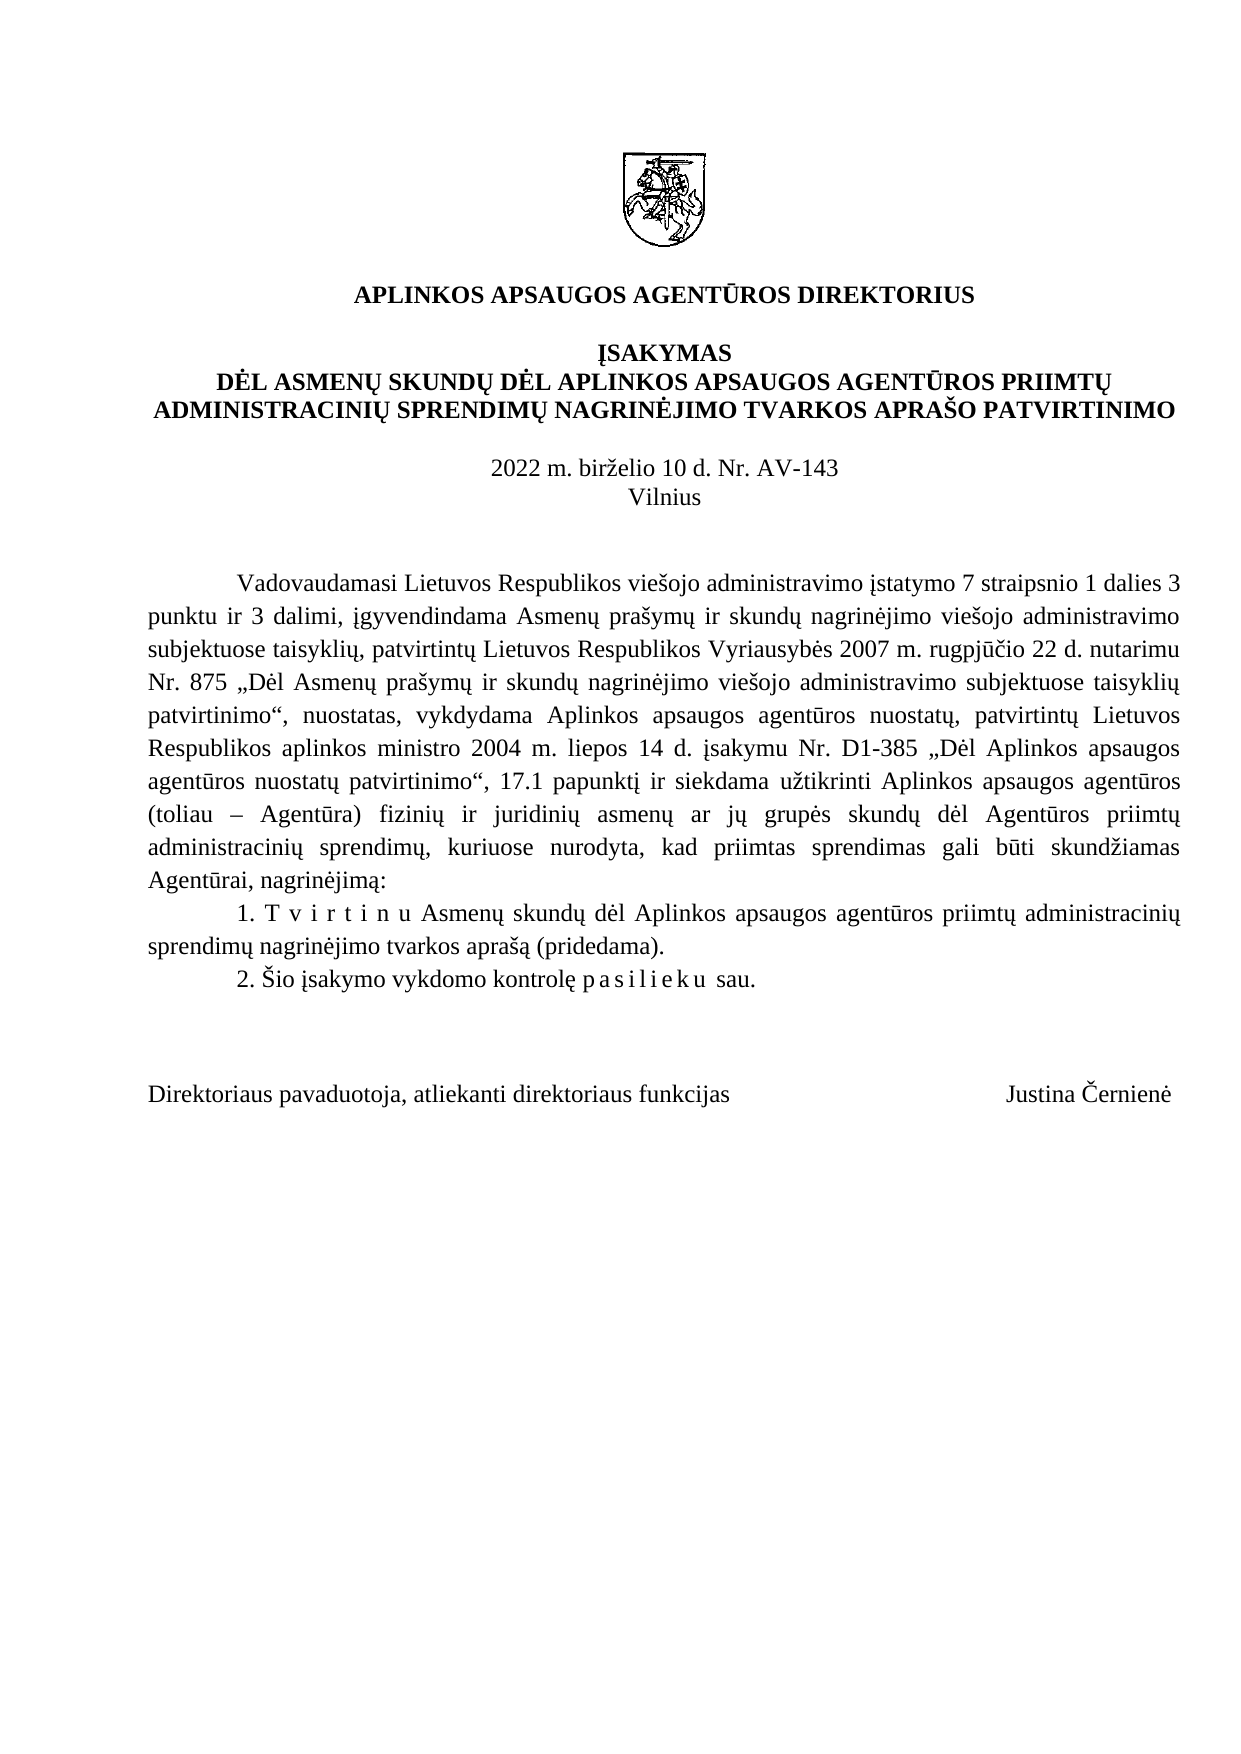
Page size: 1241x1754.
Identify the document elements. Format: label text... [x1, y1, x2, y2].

text Vadovaudamasi Lietuvos Respublikos viešojo administravimo įstatymo 7 straipsnio 1 dalies 3 punktu ir 3 dalimi, įgyvendindama Asmenų prašymų ir skundų nagrinėjimo viešojo administravimo subjektuose taisyklių, patvirtintų Lietuvos Respublikos Vyriausybės 2007 m. rugpjūčio 22 d. nutarimu Nr. 875 „Dėl Asmenų prašymų ir skundų nagrinėjimo viešojo administravimo subjektuose taisyklių patvirtinimo“, nuostatas, vykdydama Aplinkos apsaugos agentūros nuostatų, patvirtintų Lietuvos Respublikos aplinkos ministro 2004 m. liepos 14 d. įsakymu Nr. D1-385 „Dėl Aplinkos apsaugos agentūros nuostatų patvirtinimo“, 17.1 papunktį ir siekdama užtikrinti Aplinkos apsaugos agentūros (toliau – Agentūra) fizinių ir juridinių asmenų ar jų grupės skundų dėl Agentūros priimtų administracinių sprendimų, kuriuose nurodyta, kad priimtas sprendimas gali būti skundžiamas Agentūrai, nagrinėjimą: [148, 568, 1181, 894]
text Vilnius [148, 482, 1181, 510]
text ĮSAKYMAS [148, 338, 1181, 367]
text 2. Šio įsakymo vykdomo kontrolę pasilieku sau. [148, 964, 1181, 993]
text Direktoriaus pavaduotoja, atliekanti direktoriaus funkcijas Justina Černienė [148, 1079, 1181, 1108]
text 2022 m. birželio 10 d. Nr. AV-143 [148, 453, 1181, 482]
text DĖL ASMENŲ SKUNDŲ DĖL APLINKOS APSAUGOS AGENTŪROS PRIIMTŲ ADMINISTRACINIŲ SPRENDIMŲ NAGRINĖJIMO TVARKOS APRAŠO PATVIRTINIMO [148, 367, 1181, 424]
text APLINKOS APSAUGOS AGENTŪROS DIREKTORIUS [148, 280, 1181, 309]
text 1. T v i r t i n u Asmenų skundų dėl Aplinkos apsaugos agentūros priimtų administracinių sprendimų nagrinėjimo tvarkos aprašą (pridedama). [148, 898, 1181, 960]
